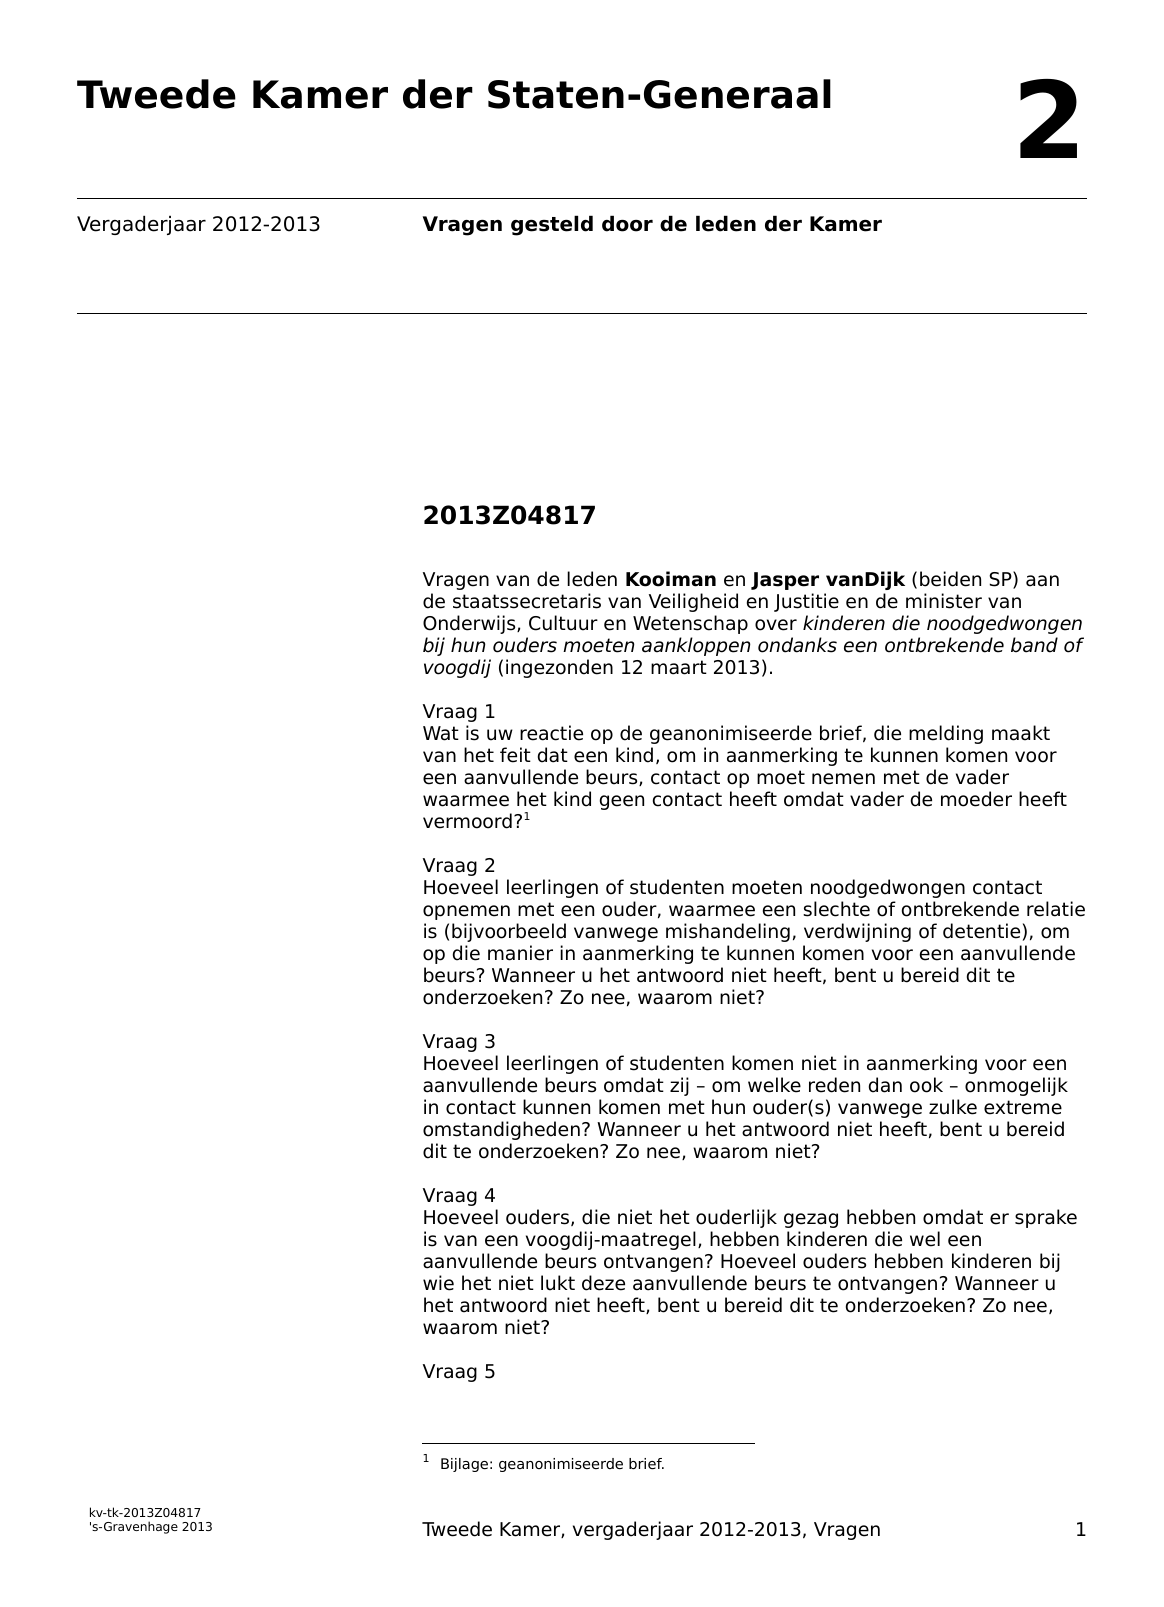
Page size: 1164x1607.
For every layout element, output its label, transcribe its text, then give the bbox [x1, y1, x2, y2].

text Vragen van de leden Kooiman en Jasper vanDijk (beiden SP) aan de staatssecretaris van Veiligheid en Justitie en de minister van Onderwijs, Cultuur en Wetenschap over kinderen die noodgedwongen bij hun ouders moeten aankloppen ondanks een ontbrekende band of voogdij (ingezonden 12 maart 2013). [422, 569, 1087, 679]
table_header Tweede Kamer der Staten-Generaal [77, 59, 886, 198]
table_header 2 [886, 59, 1087, 198]
text Vraag 1 [422, 701, 1087, 723]
text 2013Z04817 [422, 501, 1087, 531]
text Wat is uw reactie op de geanonimiseerde brief, die melding maakt van het feit dat een kind, om in aanmerking te kunnen komen voor een aanvullende beurs, contact op moet nemen met de vader waarmee het kind geen contact heeft omdat vader de moeder heeft vermoord? [422, 723, 1087, 833]
text Hoeveel ouders, die niet het ouderlijk gezag hebben omdat er sprake is van een voogdij-maatregel, hebben kinderen die wel een aanvullende beurs ontvangen? Hoeveel ouders hebben kinderen bij wie het niet lukt deze aanvullende beurs te ontvangen? Wanneer u het antwoord niet heeft, bent u bereid dit te onderzoeken? Zo nee, waarom niet? [422, 1207, 1087, 1339]
text Vraag 3 [422, 1031, 1087, 1053]
table_cell Vragen gesteld door de leden der Kamer [422, 199, 1087, 313]
text 's-Gravenhage 2013 [88, 1520, 323, 1534]
text Vraag 4 [422, 1185, 1087, 1207]
text Vraag 5 [422, 1361, 1087, 1383]
text Bijlage: geanonimiseerde brief. [422, 1452, 1087, 1474]
text kv-tk-2013Z04817 [88, 1506, 323, 1520]
text Hoeveel leerlingen of studenten moeten noodgedwongen contact opnemen met een ouder, waarmee een slechte of ontbrekende relatie is (bijvoorbeeld vanwege mishandeling, verdwijning of detentie), om op die manier in aanmerking te kunnen komen voor een aanvullende beurs? Wanneer u het antwoord niet heeft, bent u bereid dit te onderzoeken? Zo nee, waarom niet? [422, 877, 1087, 1009]
text Vraag 2 [422, 855, 1087, 877]
table_cell Vergaderjaar 2012-2013 [77, 199, 422, 313]
text Hoeveel leerlingen of studenten komen niet in aanmerking voor een aanvullende beurs omdat zij – om welke reden dan ook – onmogelijk in contact kunnen komen met hun ouder(s) vanwege zulke extreme omstandigheden? Wanneer u het antwoord niet heeft, bent u bereid dit te onderzoeken? Zo nee, waarom niet? [422, 1053, 1087, 1163]
